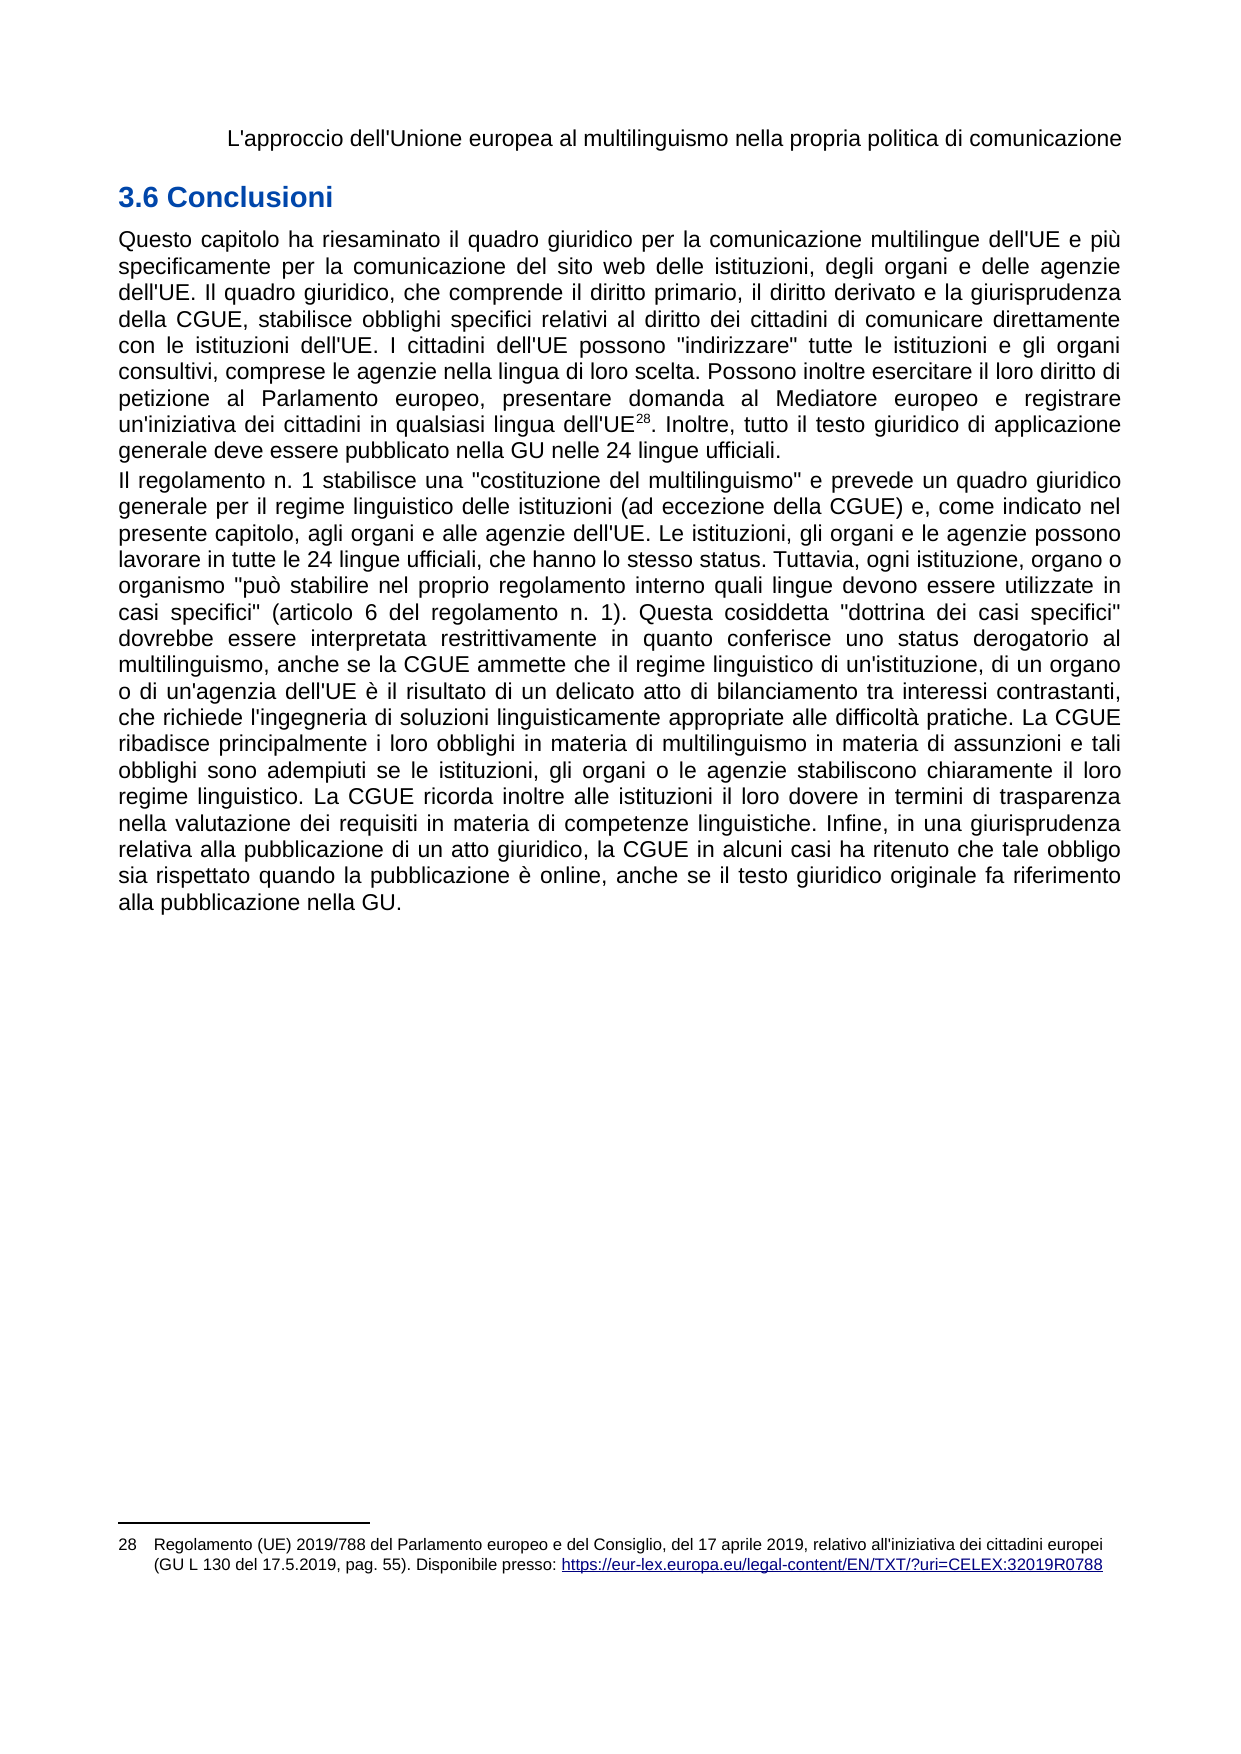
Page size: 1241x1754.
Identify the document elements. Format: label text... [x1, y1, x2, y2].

subtitle 3.6 Conclusioni [118, 180, 1122, 214]
text Il regolamento n. 1 stabilisce una "costituzione del multilinguismo" e prevede un quadro giuridico generale per il regime linguistico delle istituzioni (ad eccezione della CGUE) e, come indicato nel presente capitolo, agli organi e alle agenzie dell'UE. Le istituzioni, gli organi e le agenzie possono lavorare in tutte le 24 lingue ufficiali, che hanno lo stesso status. Tuttavia, ogni istituzione, organo o organismo "può stabilire nel proprio regolamento interno quali lingue devono essere utilizzate in casi specifici" (articolo 6 del regolamento n. 1). Questa cosiddetta "dottrina dei casi specifici" dovrebbe essere interpretata restrittivamente in quanto conferisce uno status derogatorio al multilinguismo, anche se la CGUE ammette che il regime linguistico di un'istituzione, di un organo o di un'agenzia dell'UE è il risultato di un delicato atto di bilanciamento tra interessi contrastanti, che richiede l'ingegneria di soluzioni linguisticamente appropriate alle difficoltà pratiche. La CGUE ribadisce principalmente i loro obblighi in materia di multilinguismo in materia di assunzioni e tali obblighi sono adempiuti se le istituzioni, gli organi o le agenzie stabiliscono chiaramente il loro regime linguistico. La CGUE ricorda inoltre alle istituzioni il loro dovere in termini di trasparenza nella valutazione dei requisiti in materia di competenze linguistiche. Infine, in una giurisprudenza relativa alla pubblicazione di un atto giuridico, la CGUE in alcuni casi ha ritenuto che tale obbligo sia rispettato quando la pubblicazione è online, anche se il testo giuridico originale fa riferimento alla pubblicazione nella GU. [118, 467, 1122, 915]
text Questo capitolo ha riesaminato il quadro giuridico per la comunicazione multilingue dell'UE e più specificamente per la comunicazione del sito web delle istituzioni, degli organi e delle agenzie dell'UE. Il quadro giuridico, che comprende il diritto primario, il diritto derivato e la giurisprudenza della CGUE, stabilisce obblighi specifici relativi al diritto dei cittadini di comunicare direttamente con le istituzioni dell'UE. I cittadini dell'UE possono "indirizzare" tutte le istituzioni e gli organi consultivi, comprese le agenzie nella lingua di loro scelta. Possono inoltre esercitare il loro diritto di petizione al Parlamento europeo, presentare domanda al Mediatore europeo e registrare un'iniziativa dei cittadini in qualsiasi lingua dell'UE. Inoltre, tutto il testo giuridico di applicazione generale deve essere pubblicato nella GU nelle 24 lingue ufficiali. [118, 226, 1122, 464]
text Regolamento (UE) 2019/788 del Parlamento europeo e del Consiglio, del 17 aprile 2019, relativo all'iniziativa dei cittadini europei (GU L 130 del 17.5.2019, pag. 55). Disponibile presso: https://eur-lex.europa.eu/legal-content/EN/TXT/?uri=CELEX:32019R0788 [118, 1535, 1122, 1573]
